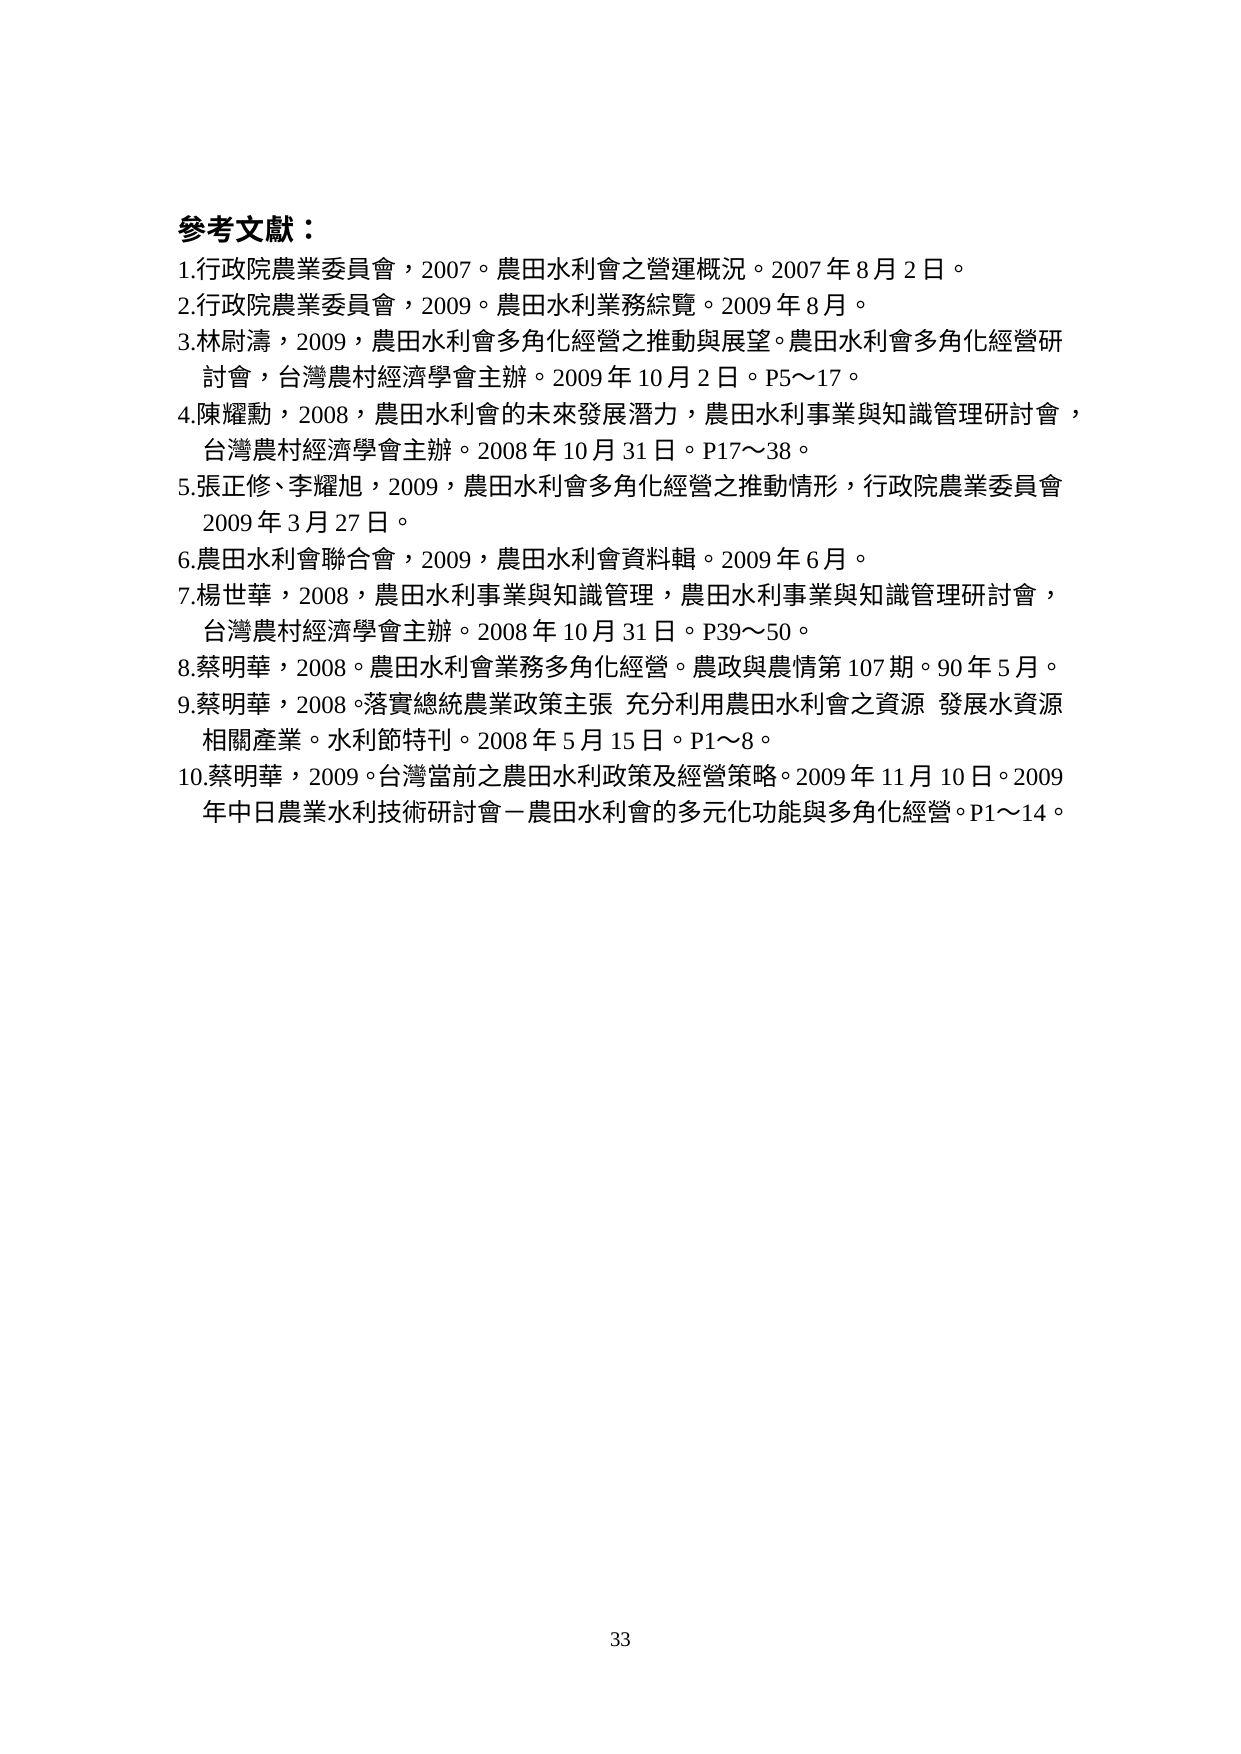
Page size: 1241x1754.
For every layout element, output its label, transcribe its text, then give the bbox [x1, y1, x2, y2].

text 8.蔡明華，2008。農田水利會業務多角化經營。農政與農情第107期。90年5月。 [177, 648, 1063, 684]
text 4.陳耀勳，2008，農田水利會的未來發展潛力，農田水利事業與知識管理研討會，台灣農村經濟學會主辦。2008年10月31日。P17〜38。 [177, 394, 1063, 467]
text 10.蔡明華，2009。台灣當前之農田水利政策及經營策略。2009年11月10日。2009年中日農業水利技術研討會－農田水利會的多元化功能與多角化經營。P1〜14。 [177, 757, 1063, 829]
text 9.蔡明華，2008。落實總統農業政策主張 充分利用農田水利會之資源 發展水資源相關產業。水利節特刊。2008年5月15日。P1〜8。 [177, 684, 1063, 757]
text 參考文獻： [177, 207, 1063, 249]
text 6.農田水利會聯合會，2009，農田水利會資料輯。2009年6月。 [177, 539, 1063, 575]
text 2.行政院農業委員會，2009。農田水利業務綜覽。2009年8月。 [177, 285, 1063, 322]
text 7.楊世華，2008，農田水利事業與知識管理，農田水利事業與知識管理研討會，台灣農村經濟學會主辦。2008年10月31日。P39〜50。 [177, 575, 1063, 648]
text 3.林尉濤，2009，農田水利會多角化經營之推動與展望。農田水利會多角化經營研討會，台灣農村經濟學會主辦。2009年10月2日。P5〜17。 [177, 322, 1063, 394]
text 1.行政院農業委員會，2007。農田水利會之營運概況。2007年8月2日。 [177, 249, 1063, 285]
text 5.張正修、李耀旭，2009，農田水利會多角化經營之推動情形，行政院農業委員會。2009年3月27日。 [177, 467, 1063, 539]
